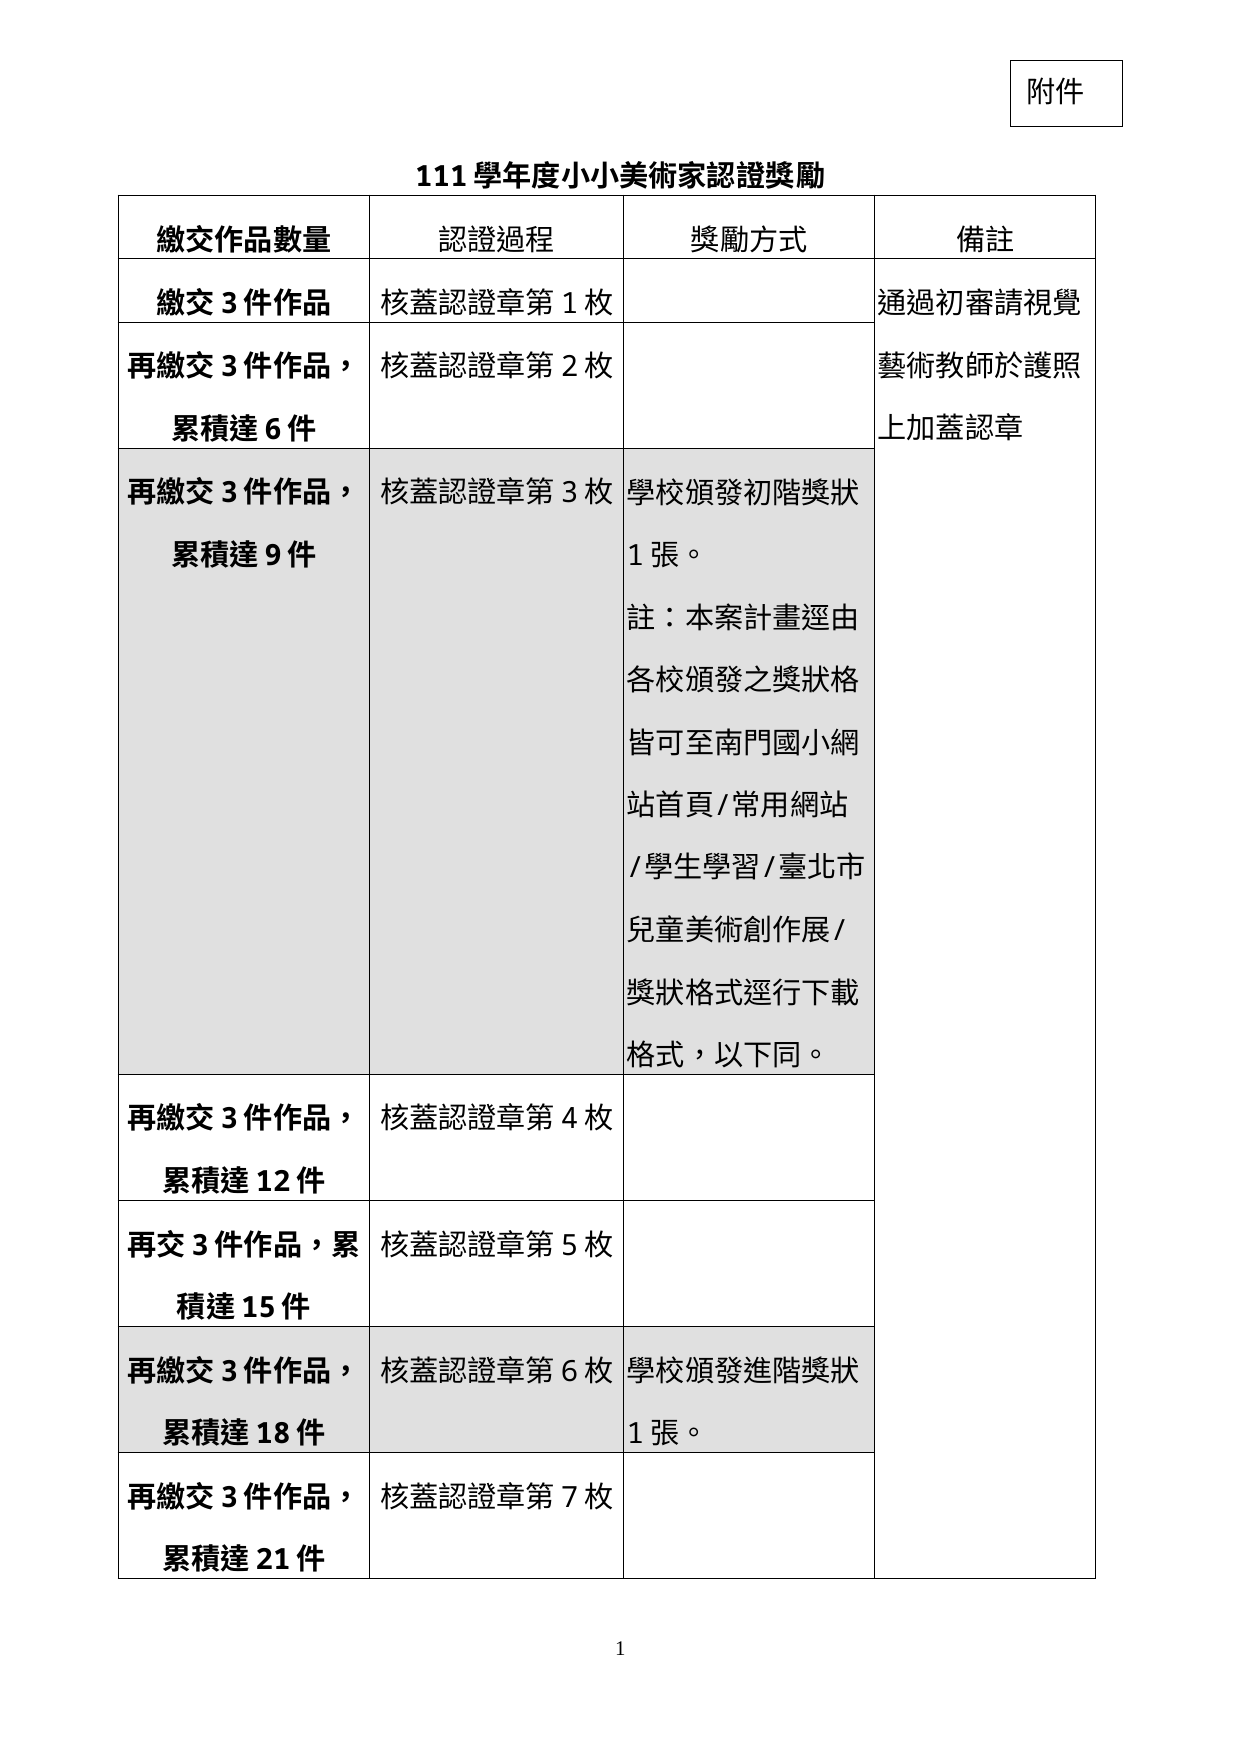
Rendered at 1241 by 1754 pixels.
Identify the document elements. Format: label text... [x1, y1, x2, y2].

table_cell [1096, 258, 1100, 322]
table_cell 核蓋認證章第5枚 [370, 1201, 623, 1326]
table_cell 學校頒發進階獎狀1張。 [624, 1327, 874, 1452]
table_cell 核蓋認證章第7枚 [370, 1453, 623, 1578]
table_cell [1096, 322, 1100, 448]
table_cell 核蓋認證章第4枚 [370, 1075, 623, 1200]
table_cell 再繳交3件作品，累積達18件 [119, 1327, 369, 1452]
table_header 獎勵方式 [624, 196, 874, 258]
table_cell [1096, 1452, 1100, 1578]
text 附件1 [1026, 69, 1107, 118]
table_cell 核蓋認證章第2枚 [370, 323, 623, 448]
table_cell 核蓋認證章第6枚 [370, 1327, 623, 1452]
table_cell [624, 1075, 874, 1200]
table_cell [1096, 1200, 1100, 1326]
table_cell [624, 1201, 874, 1326]
table_cell [624, 1453, 874, 1578]
text 111學年度小小美術家認證獎勵 [1011, 61, 1122, 126]
table_header 備註 [875, 196, 1095, 258]
table_cell 再繳交3件作品，累積達9件 [119, 449, 369, 1074]
table_cell 再交3件作品，累積達15件 [119, 1201, 369, 1326]
table_cell [1096, 1074, 1100, 1200]
table_header [1096, 195, 1100, 258]
table_header 繳交作品數量 [119, 196, 369, 258]
table_header 認證過程 [370, 196, 623, 258]
table_cell 核蓋認證章第1枚 [370, 259, 623, 322]
table_cell [1096, 448, 1100, 1074]
table_cell 再繳交3件作品，累積達12件 [119, 1075, 369, 1200]
table_cell 通過初審請視覺藝術教師於護照上加蓋認章 [875, 259, 1095, 1578]
table_cell 核蓋認證章第3枚 [370, 449, 623, 1074]
table_cell [1096, 1326, 1100, 1452]
text 111學年度小小美術家認證獎勵 [118, 132, 1122, 194]
table_cell 繳交3件作品 [119, 259, 369, 322]
table_cell 再繳交3件作品，累積達21件 [119, 1453, 369, 1578]
table_cell [624, 323, 874, 448]
table_cell 再繳交3件作品，累積達6件 [119, 323, 369, 448]
table_cell [624, 259, 874, 322]
table_cell 學校頒發初階獎狀1張。 註：本案計畫逕由各校頒發之獎狀格皆可至南門國小網站首頁/常用網站 /學生學習/臺北市兒童美術創作展/ 獎狀格式逕行下載格式，以下同。 [624, 449, 874, 1074]
